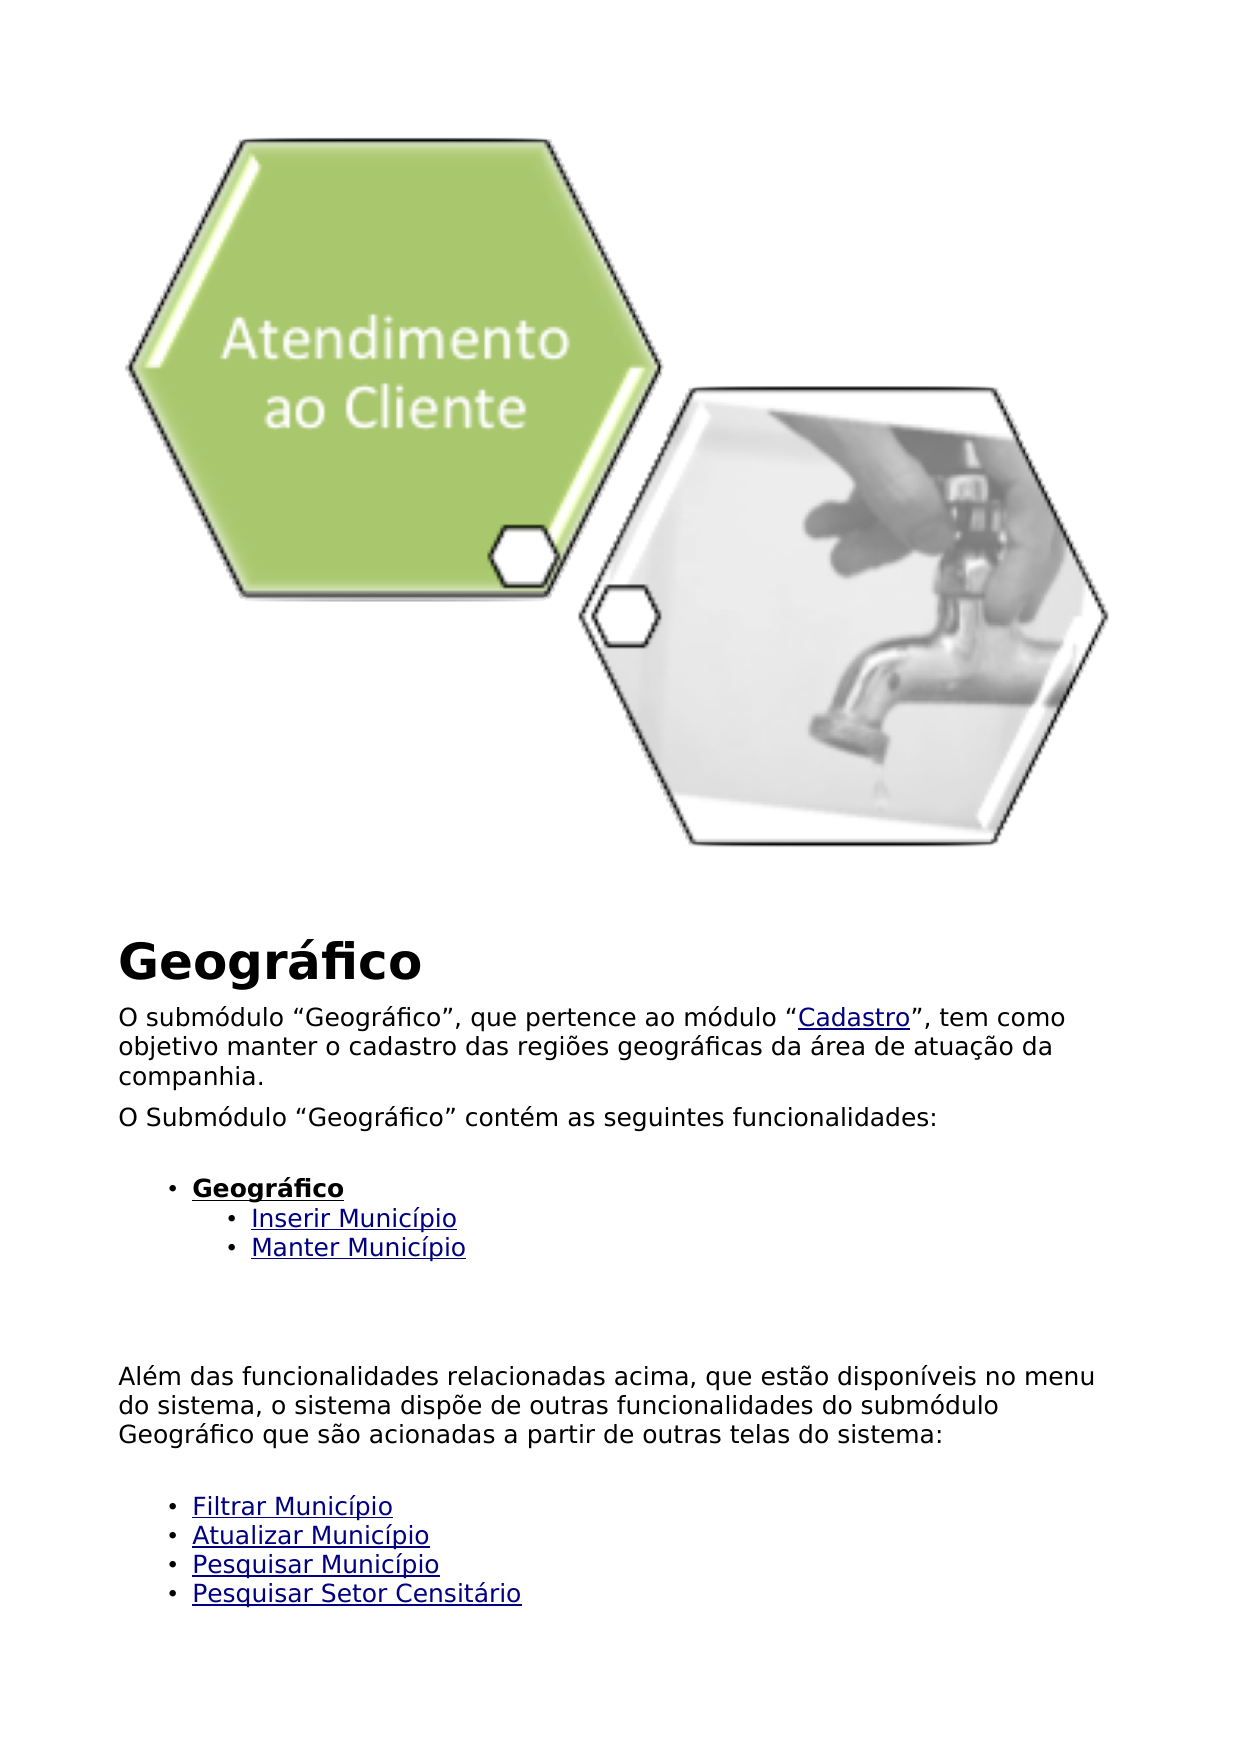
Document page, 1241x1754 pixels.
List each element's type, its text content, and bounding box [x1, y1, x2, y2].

list Pesquisar Setor Censitário [177, 1579, 1122, 1608]
list Filtrar Município [177, 1492, 1122, 1521]
text O Submódulo “Geográfico” contém as seguintes funcionalidades: [118, 1103, 1122, 1133]
list Geográfico [177, 1174, 1122, 1204]
text Além das funcionalidades relacionadas acima, que estão disponíveis no menu do sistema, o sistema dispõe de outras funcionalidades do submódulo Geográfico que são acionadas a partir de outras telas do sistema: [118, 1362, 1122, 1450]
list Manter Município [236, 1233, 1122, 1262]
subtitle Geográfico [118, 933, 1122, 991]
picture [118, 118, 1123, 866]
text O submódulo “Geográfico”, que pertence ao módulo “Cadastro”, tem como objetivo manter o cadastro das regiões geográficas da área de atuação da companhia. [118, 1003, 1122, 1091]
list Pesquisar Município [177, 1550, 1122, 1579]
list Atualizar Município [177, 1521, 1122, 1550]
list Inserir Município [236, 1204, 1122, 1233]
